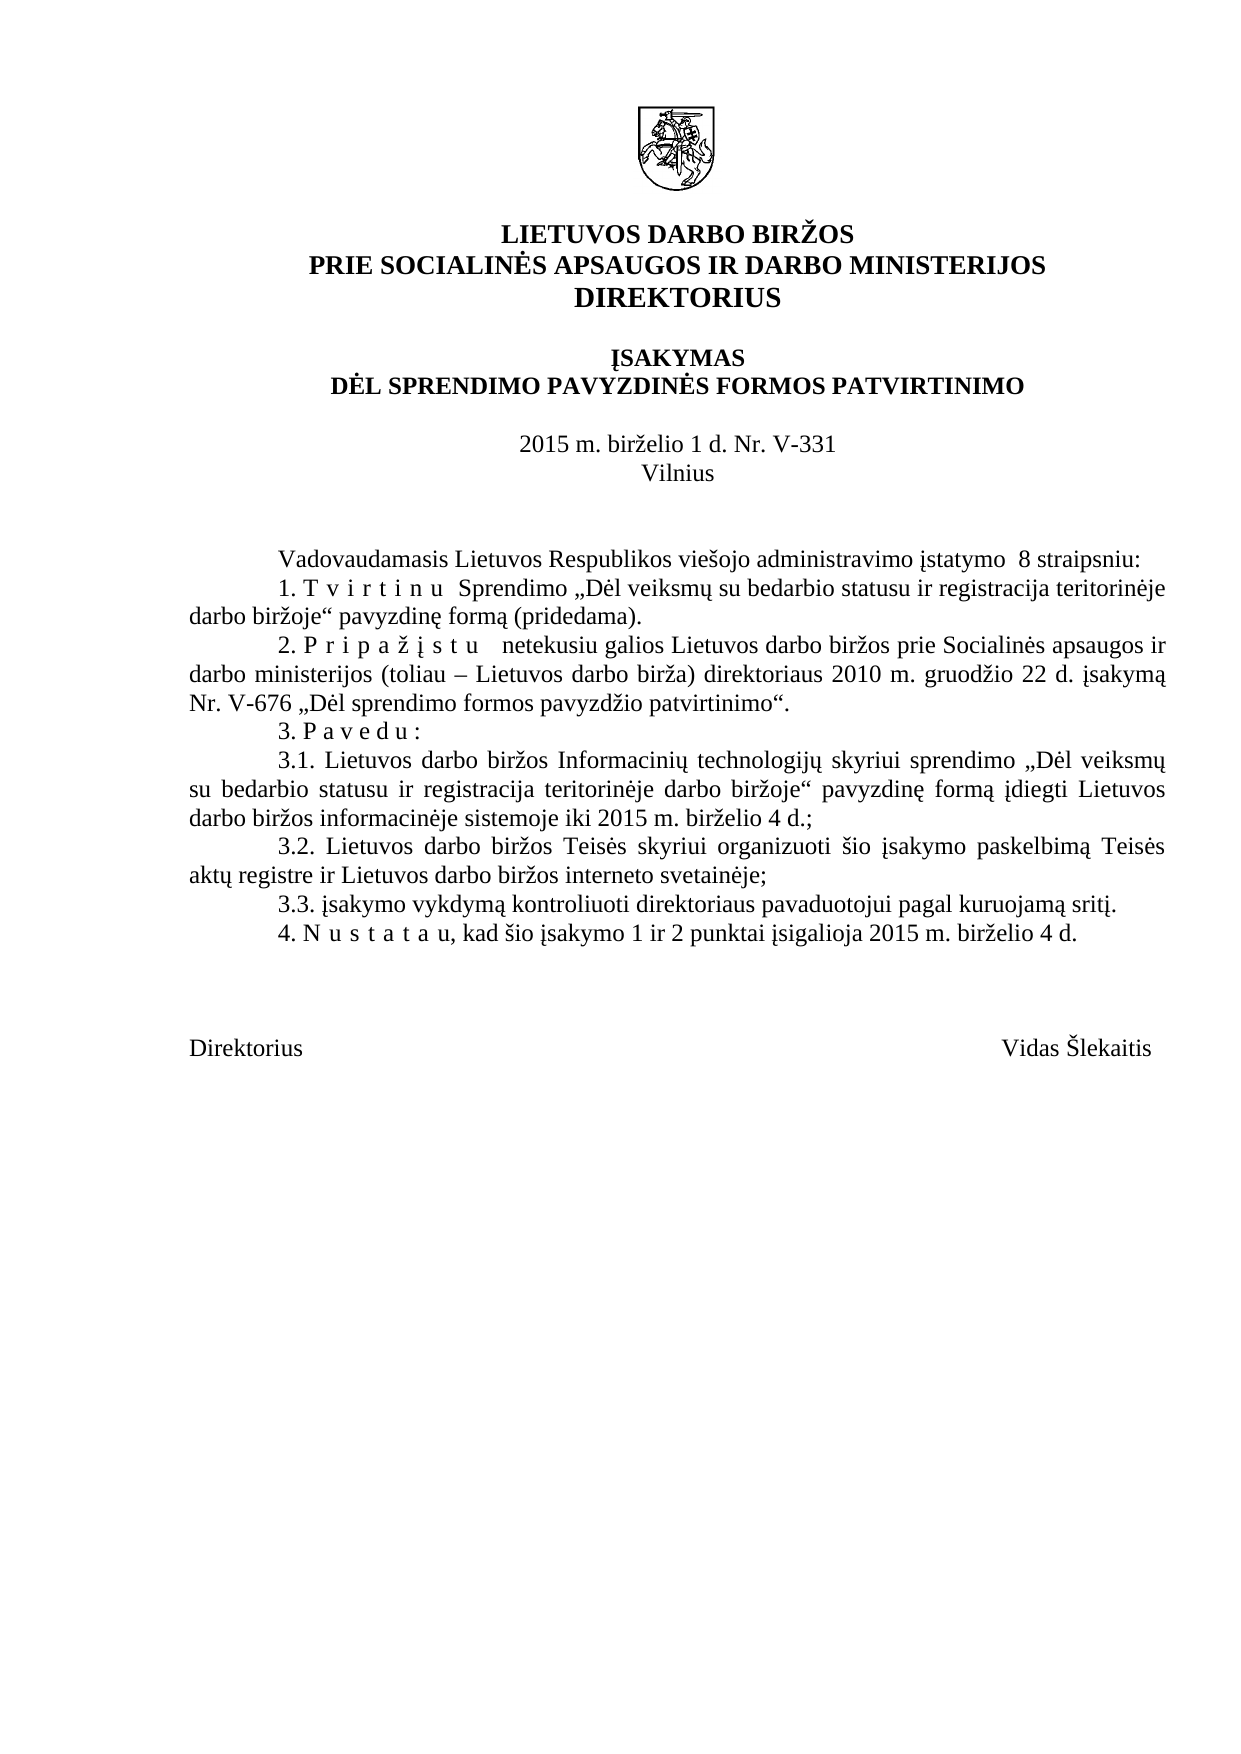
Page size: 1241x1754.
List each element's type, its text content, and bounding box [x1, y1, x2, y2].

text Direktorius Vidas Šlekaitis [189, 1033, 1166, 1061]
text 3.3. įsakymo vykdymą kontroliuoti direktoriaus pavaduotojui pagal kuruojamą sritį. [189, 889, 1166, 918]
text Vadovaudamasis Lietuvos Respublikos viešojo administravimo įstatymo 8 straipsniu: [189, 544, 1166, 573]
text Vilnius [189, 458, 1166, 486]
text 1. Tvirtinu Sprendimo „Dėl veiksmų su bedarbio statusu ir registracija teritorinėje darbo biržoje“ pavyzdinę formą (pridedama). [189, 573, 1166, 630]
text ĮSAKYMAS [189, 343, 1166, 371]
text 4. Nustatau, kad šio įsakymo 1 ir 2 punktai įsigalioja 2015 m. birželio 4 d. [189, 918, 1166, 946]
text 2. Pripažįstu netekusiu galios Lietuvos darbo biržos prie Socialinės apsaugos ir darbo ministerijos (toliau – Lietuvos darbo birža) direktoriaus 2010 m. gruodžio 22 d. įsakymą Nr. V-676 „Dėl sprendimo formos pavyzdžio patvirtinimo“. [189, 630, 1166, 716]
text 3.2. Lietuvos darbo biržos Teisės skyriui organizuoti šio įsakymo paskelbimą Teisės aktų registre ir Lietuvos darbo biržos interneto svetainėje; [189, 831, 1166, 889]
text DĖL sprendimo PAVYZDINĖS FORMOS PATVIRTINIMO [189, 371, 1166, 400]
text 3. P a v e d u : [189, 716, 1166, 745]
text 2015 m. birželio 1 d. Nr. V-331 [189, 429, 1166, 458]
text 3.1. Lietuvos darbo biržos Informacinių technologijų skyriui sprendimo „Dėl veiksmų su bedarbio statusu ir registracija teritorinėje darbo biržoje“ pavyzdinę formą įdiegti Lietuvos darbo biržos informacinėje sistemoje iki 2015 m. birželio 4 d.; [189, 745, 1166, 831]
text LIETUVOS DARBO BIRŽOS prie socialinės apsaugos ir darbo ministerijos DIREKTORIUS [189, 218, 1166, 314]
